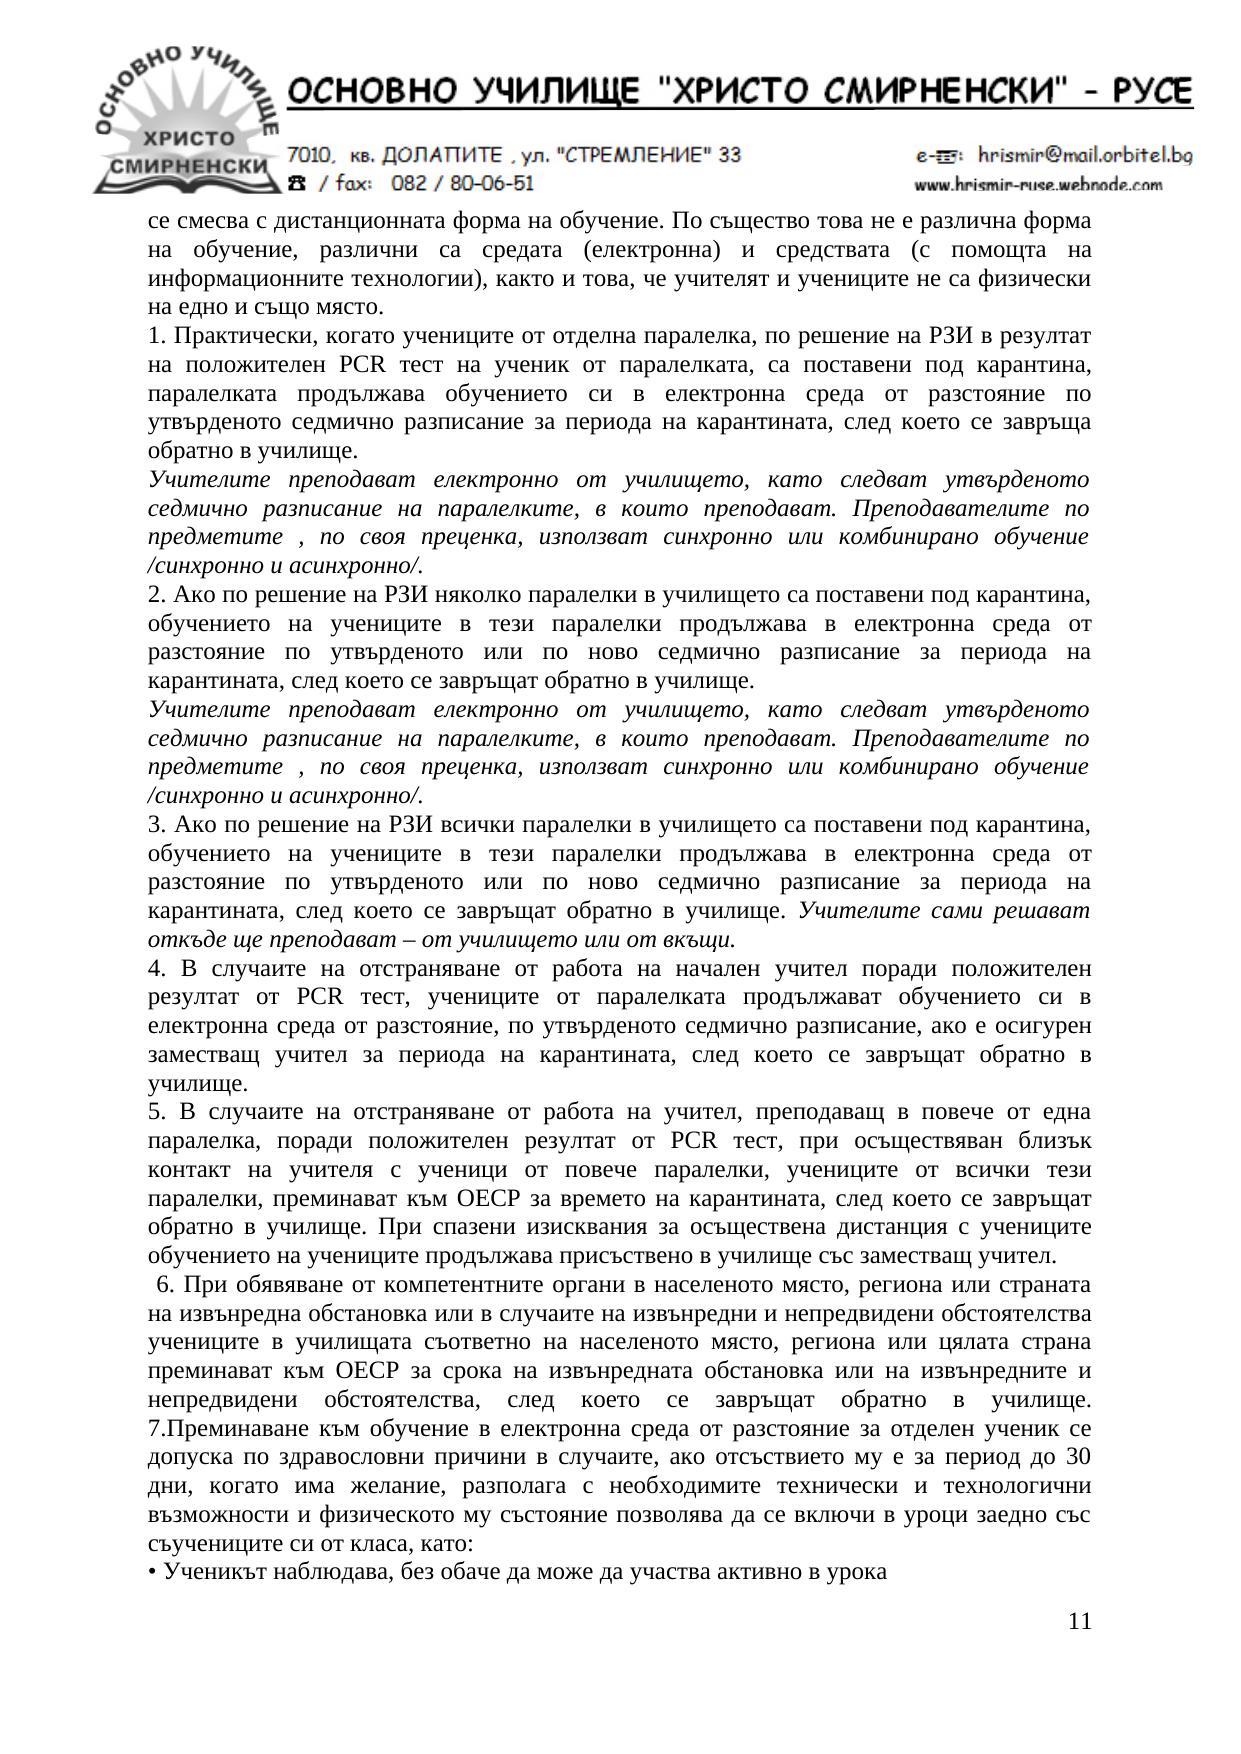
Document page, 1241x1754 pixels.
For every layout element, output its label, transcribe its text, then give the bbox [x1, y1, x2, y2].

text 2. Ако по решение на РЗИ няколко паралелки в училището са поставени под карантина, обучението на учениците в тези паралелки продължава в електронна среда от разстояние по утвърденото или по ново седмично разписание за периода на карантината, след което се завръщат обратно в училище. [148, 579, 1093, 694]
text се смесва с дистанционната форма на обучение. По същество това не е различна форма на обучение, различни са средата (електронна) и средствата (с помощта на информационните технологии), както и това, че учителят и учениците не са физически на едно и също място. [148, 191, 1093, 320]
text Учителите преподават електронно от училището, като следват утвърденото седмично разписание на паралелките, в които преподават. Преподавателите по предметите , по своя преценка, използват синхронно или комбинирано обучение /синхронно и асинхронно/. [148, 694, 1093, 809]
text 6. При обявяване от компетентните органи в населеното място, региона или страната на извънредна обстановка или в случаите на извънредни и непредвидени обстоятелства учениците в училищата съответно на населеното място, региона или цялата страна преминават към ОЕСР за срока на извънредната обстановка или на извънредните и непредвидени обстоятелства, след което се завръщат обратно в училище. 7.Преминаване към обучение в електронна среда от разстояние за отделен ученик се допуска по здравословни причини в случаите, ако отсъствието му е за период до 30 дни, когато има желание, разполага с необходимите технически и технологични възможности и физическото му състояние позволява да се включи в уроци заедно със съучениците си от класа, като: [148, 1269, 1093, 1556]
text 3. Ако по решение на РЗИ всички паралелки в училището са поставени под карантина, обучението на учениците в тези паралелки продължава в електронна среда от разстояние по утвърденото или по ново седмично разписание за периода на карантината, след което се завръщат обратно в училище. Учителите сами решават откъде ще преподават – от училището или от вкъщи. [148, 809, 1093, 953]
text 5. В случаите на отстраняване от работа на учител, преподаващ в повече от една паралелка, поради положителен резултат от PCR тест, при осъществяван близък контакт на учителя с ученици от повече паралелки, учениците от всички тези паралелки, преминават към ОЕСР за времето на карантината, след което се завръщат обратно в училище. При спазени изисквания за осъществена дистанция с учениците обучението на учениците продължава присъствено в училище със заместващ учител. [148, 1096, 1093, 1269]
text 1. Практически, когато учениците от отделна паралелка, по решение на РЗИ в резултат на положителен PCR тест на ученик от паралелката, са поставени под карантина, паралелката продължава обучението си в електронна среда от разстояние по утвърденото седмично разписание за периода на карантината, след което се завръща обратно в училище. [148, 320, 1093, 464]
text 4. В случаите на отстраняване от работа на начален учител поради положителен резултат от PCR тест, учениците от паралелката продължават обучението си в електронна среда от разстояние, по утвърденото седмично разписание, ако е осигурен заместващ учител за периода на карантината, след което се завръщат обратно в училище. [148, 953, 1093, 1096]
text Учителите преподават електронно от училището, като следват утвърденото седмично разписание на паралелките, в които преподават. Преподавателите по предметите , по своя преценка, използват синхронно или комбинирано обучение /синхронно и асинхронно/. [148, 464, 1093, 579]
text • Ученикът наблюдава, без обаче да може да участва активно в урока [148, 1556, 1093, 1585]
